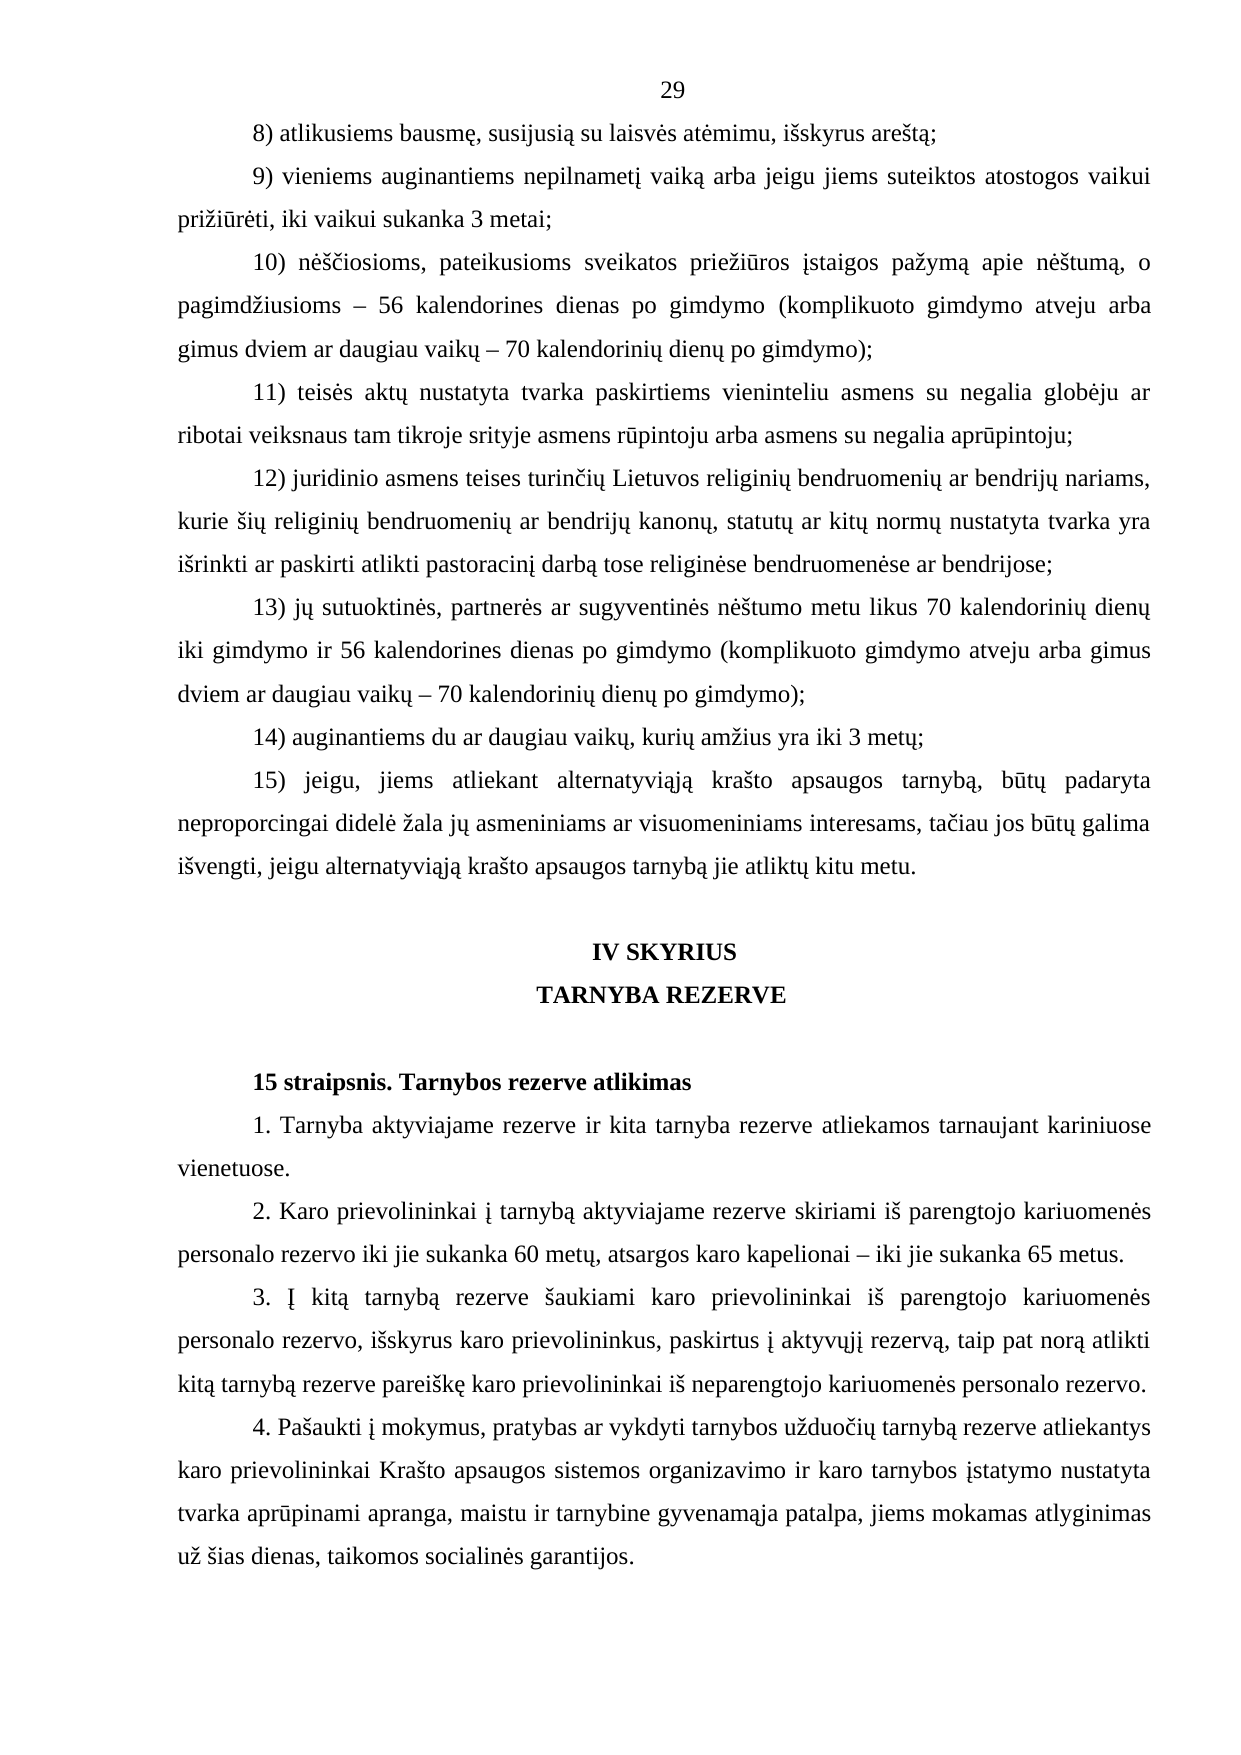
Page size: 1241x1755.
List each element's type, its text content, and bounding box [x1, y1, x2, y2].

text 3. Į kitą tarnybą rezerve šaukiami karo prievolininkai iš parengtojo kariuomenės personalo rezervo, išskyrus karo prievolininkus, paskirtus į aktyvųjį rezervą, taip pat norą atlikti kitą tarnybą rezerve pareiškę karo prievolininkai iš neparengtojo kariuomenės personalo rezervo. [177, 1282, 1152, 1397]
text 1. Tarnyba aktyviajame rezerve ir kita tarnyba rezerve atliekamos tarnaujant kariniuose vienetuose. [177, 1110, 1152, 1182]
text 4. Pašaukti į mokymus, pratybas ar vykdyti tarnybos užduočių tarnybą rezerve atliekantys karo prievolininkai Krašto apsaugos sistemos organizavimo ir karo tarnybos įstatymo nustatyta tvarka aprūpinami apranga, maistu ir tarnybine gyvenamąja patalpa, jiems mokamas atlyginimas už šias dienas, taikomos socialinės garantijos. [177, 1412, 1152, 1570]
text 15) jeigu, jiems atliekant alternatyviąją krašto apsaugos tarnybą, būtų padaryta neproporcingai didelė žala jų asmeniniams ar visuomeniniams interesams, tačiau jos būtų galima išvengti, jeigu alternatyviąją krašto apsaugos tarnybą jie atliktų kitu metu. [177, 765, 1152, 880]
text 9) vieniems auginantiems nepilnametį vaiką arba jeigu jiems suteiktos atostogos vaikui prižiūrėti, iki vaikui sukanka 3 metai; [177, 161, 1152, 233]
text 10) nėščiosioms, pateikusioms sveikatos priežiūros įstaigos pažymą apie nėštumą, o pagimdžiusioms – 56 kalendorines dienas po gimdymo (komplikuoto gimdymo atveju arba gimus dviem ar daugiau vaikų – 70 kalendorinių dienų po gimdymo); [177, 247, 1152, 362]
text 12) juridinio asmens teises turinčių Lietuvos religinių bendruomenių ar bendrijų nariams, kurie šių religinių bendruomenių ar bendrijų kanonų, statutų ar kitų normų nustatyta tvarka yra išrinkti ar paskirti atlikti pastoracinį darbą tose religinėse bendruomenėse ar bendrijose; [177, 463, 1152, 578]
text 2. Karo prievolininkai į tarnybą aktyviajame rezerve skiriami iš parengtojo kariuomenės personalo rezervo iki jie sukanka 60 metų, atsargos karo kapelionai – iki jie sukanka 65 metus. [177, 1196, 1152, 1268]
text 15 straipsnis. Tarnybos rezerve atlikimas [177, 1067, 1152, 1096]
text 11) teisės aktų nustatyta tvarka paskirtiems vieninteliu asmens su negalia globėju ar ribotai veiksnaus tam tikroje srityje asmens rūpintoju arba asmens su negalia aprūpintoju; [177, 377, 1152, 449]
text 14) auginantiems du ar daugiau vaikų, kurių amžius yra iki 3 metų; [177, 722, 1152, 751]
text 8) atlikusiems bausmę, susijusią su laisvės atėmimu, išskyrus areštą; [177, 118, 1152, 147]
text 13) jų sutuoktinės, partnerės ar sugyventinės nėštumo metu likus 70 kalendorinių dienų iki gimdymo ir 56 kalendorines dienas po gimdymo (komplikuoto gimdymo atveju arba gimus dviem ar daugiau vaikų – 70 kalendorinių dienų po gimdymo); [177, 592, 1152, 707]
text IV SKYRIUS [177, 937, 1152, 966]
text TARNYBA REZERVE [177, 981, 1152, 1009]
